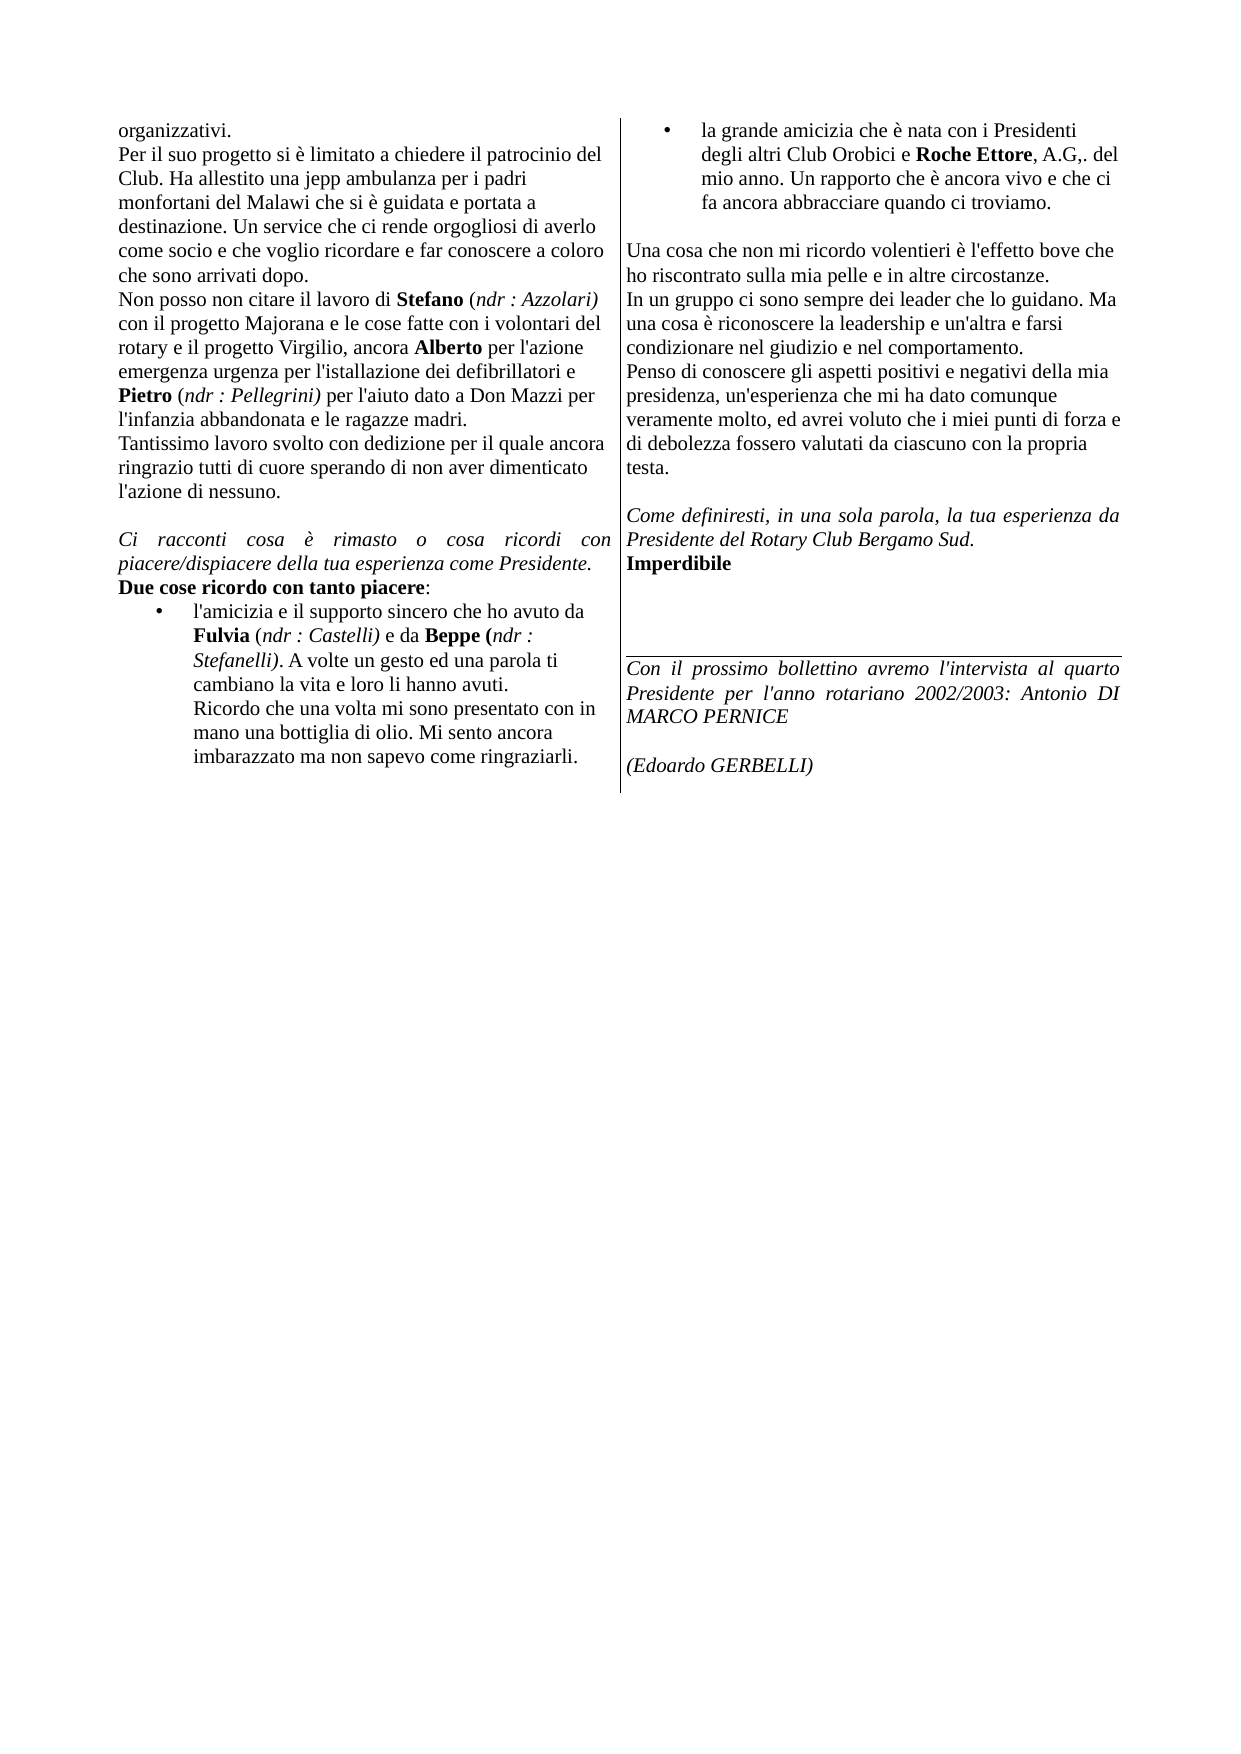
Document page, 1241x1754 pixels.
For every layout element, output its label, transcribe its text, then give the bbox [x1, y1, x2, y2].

list la grande amicizia che è nata con i Presidenti degli altri Club Orobici e Roche Ettore, A.G,. del mio anno. Un rapporto che è ancora vivo e che ci fa ancora abbracciare quando ci troviamo. [663, 118, 1122, 214]
text Ci racconti cosa è rimasto o cosa ricordi con piacere/dispiacere della tua esperienza come Presidente. [118, 527, 614, 575]
text Con il prossimo bollettino avremo l'intervista al quarto Presidente per l'anno rotariano 2002/2003: Antonio DI MARCO PERNICE [626, 657, 1122, 728]
text Per il suo progetto si è limitato a chiedere il patrocinio del Club. Ha allestito una jepp ambulanza per i padri monfortani del Malawi che si è guidata e portata a destinazione. Un service che ci rende orgogliosi di averlo come socio e che voglio ricordare e far conoscere a coloro che sono arrivati dopo. [118, 142, 614, 287]
text Imperdibile [626, 551, 1122, 575]
text (Edoardo GERBELLI) [626, 753, 1122, 777]
text Come definiresti, in una sola parola, la tua esperienza da Presidente del Rotary Club Bergamo Sud. [626, 503, 1122, 551]
text Tantissimo lavoro svolto con dedizione per il quale ancora ringrazio tutti di cuore sperando di non aver dimenticato l'azione di nessuno. [118, 431, 614, 503]
text organizzativi. [118, 118, 614, 142]
list Ricordo che una volta mi sono presentato con in mano una bottiglia di olio. Mi sento ancora imbarazzato ma non sapevo come ringraziarli. [156, 696, 614, 768]
text Una cosa che non mi ricordo volentieri è l'effetto bove che ho riscontrato sulla mia pelle e in altre circostanze. [626, 238, 1122, 287]
text Penso di conoscere gli aspetti positivi e negativi della mia presidenza, un'esperienza che mi ha dato comunque veramente molto, ed avrei voluto che i miei punti di forza e di debolezza fossero valutati da ciascuno con la propria testa. [626, 359, 1122, 479]
text In un gruppo ci sono sempre dei leader che lo guidano. Ma una cosa è riconoscere la leadership e un'altra e farsi condizionare nel giudizio e nel comportamento. [626, 287, 1122, 359]
text Due cose ricordo con tanto piacere: [118, 575, 614, 599]
text Non posso non citare il lavoro di Stefano (ndr : Azzolari) con il progetto Majorana e le cose fatte con i volontari del rotary e il progetto Virgilio, ancora Alberto per l'azione emergenza urgenza per l'istallazione dei defibrillatori e Pietro (ndr : Pellegrini) per l'aiuto dato a Don Mazzi per l'infanzia abbandonata e le ragazze madri. [118, 287, 614, 431]
list l'amicizia e il supporto sincero che ho avuto da Fulvia (ndr : Castelli) e da Beppe (ndr : Stefanelli). A volte un gesto ed una parola ti cambiano la vita e loro li hanno avuti. [156, 599, 614, 696]
